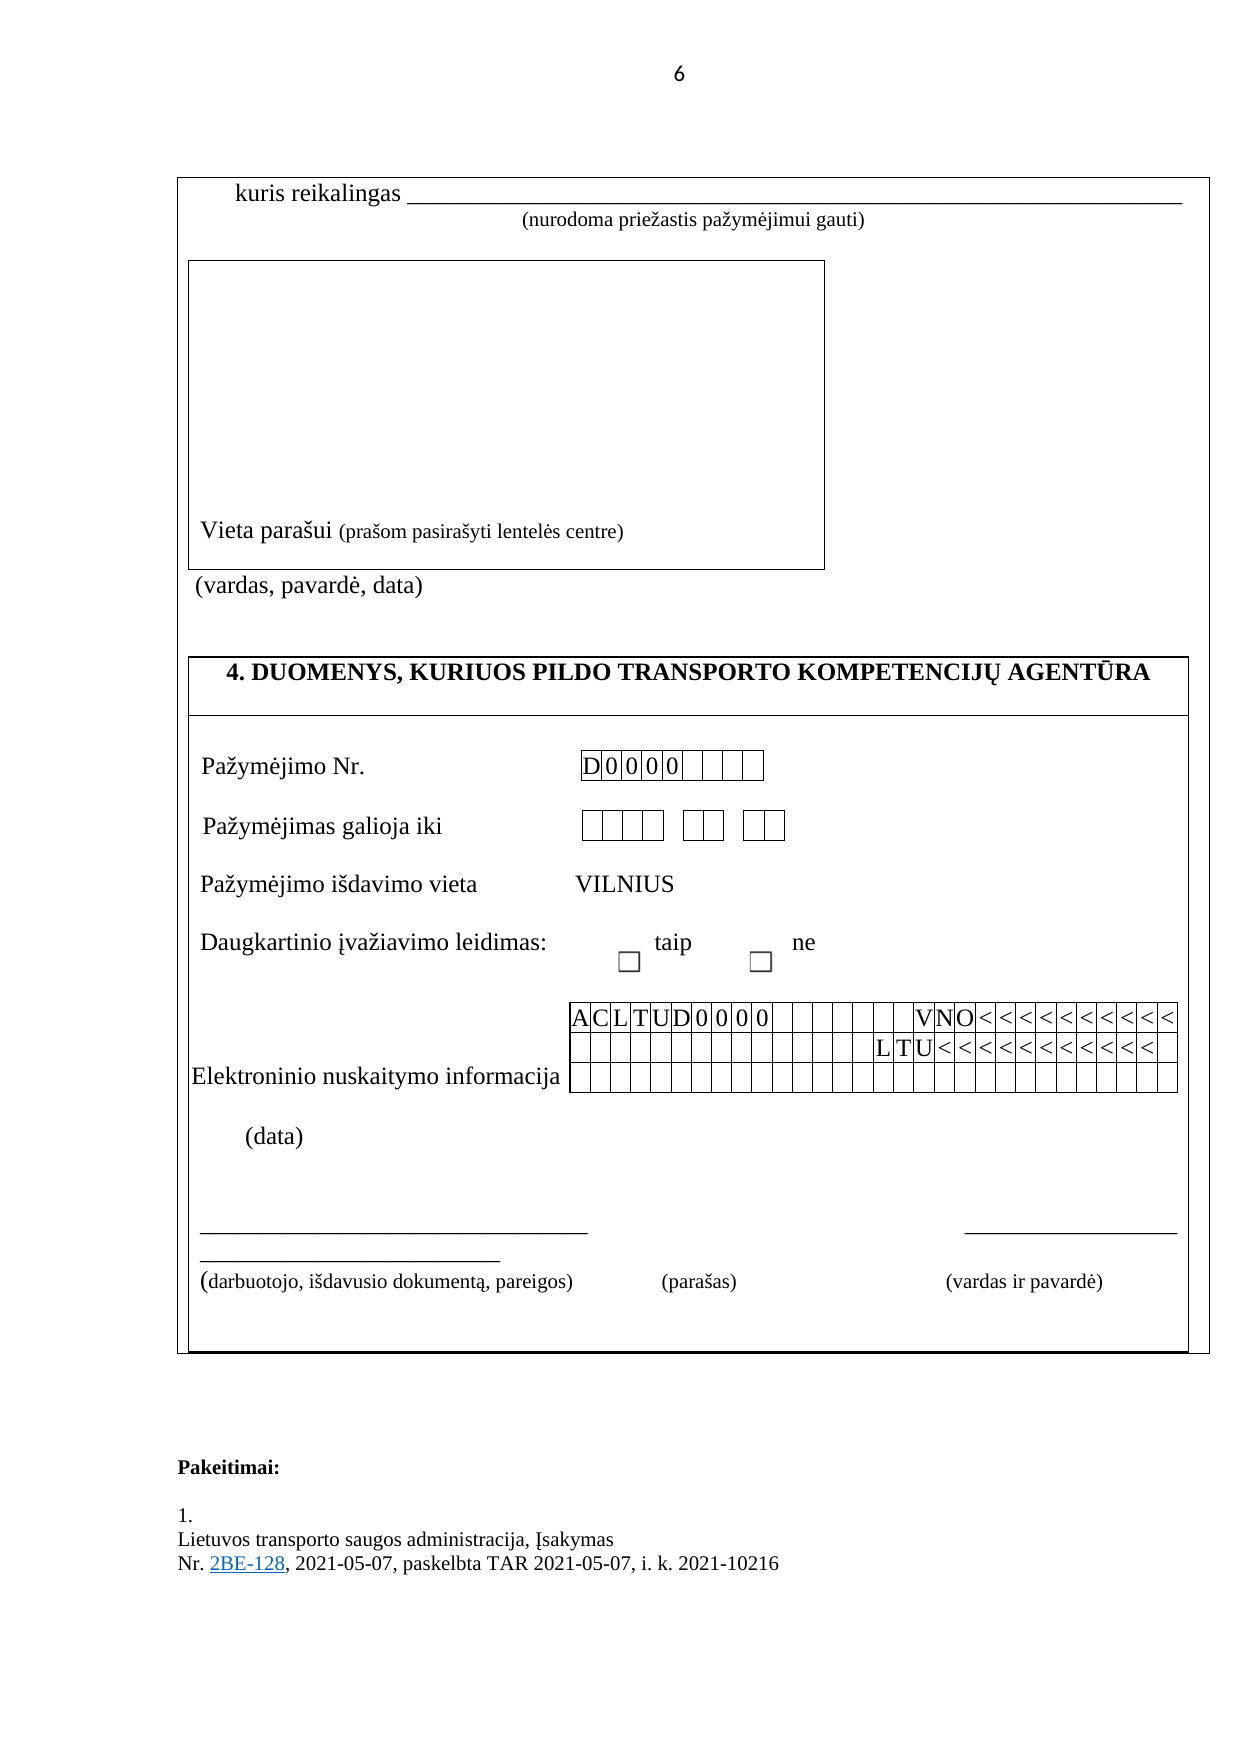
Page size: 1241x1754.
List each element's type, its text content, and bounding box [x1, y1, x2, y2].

table_header [744, 811, 764, 839]
table_header < [1117, 1003, 1136, 1032]
text Nr. 2BE-128, 2021-05-07, paskelbta TAR 2021-05-07, i. k. 2021-10216 [177, 1551, 1181, 1575]
text Pakeitimai: [177, 1454, 1181, 1479]
table_cell [732, 1063, 751, 1092]
table_cell [651, 1033, 671, 1062]
table_header [603, 811, 622, 839]
table_cell < [976, 1033, 995, 1062]
table_header 0 [663, 751, 682, 780]
table_header V [914, 1003, 934, 1032]
table_header [623, 811, 642, 839]
table_header [703, 751, 722, 780]
table_header < [1137, 1003, 1157, 1032]
table_cell [571, 1033, 590, 1062]
table_cell < [1097, 1033, 1116, 1062]
table_header < [1158, 1003, 1177, 1032]
table_cell [935, 1063, 954, 1092]
table_header Pažymėjimas galioja iki [202, 810, 582, 839]
table_cell [773, 1033, 792, 1062]
table_cell [651, 1063, 671, 1092]
table_cell [692, 1063, 711, 1092]
table_header [643, 811, 663, 839]
table_cell [1057, 1063, 1076, 1092]
table_cell [793, 1063, 812, 1092]
table_cell [874, 1063, 893, 1092]
table_header N [935, 1003, 954, 1032]
table_cell [611, 1033, 630, 1062]
table_cell [1077, 1063, 1096, 1092]
table_header T [631, 1003, 650, 1032]
table_cell [631, 1033, 650, 1062]
table_header < [1077, 1003, 1096, 1032]
table_header [765, 811, 784, 839]
table_cell Pažymėjimo išdavimo vieta VILNIUS Daugkartinio įvažiavimo leidimas: taip ne (data) _______________________________ _________________ ________________________ (darbuotojo, išdavusio dokumentą, pareigos) (parašas) (vardas ir pavardė) [189, 716, 1188, 1351]
table_header [684, 811, 703, 839]
table_cell [813, 1033, 832, 1062]
table_cell [914, 1063, 934, 1092]
table_cell [976, 1063, 995, 1092]
table_cell [1117, 1063, 1136, 1092]
text 1. [177, 1503, 1181, 1527]
table_cell [712, 1033, 731, 1062]
table_header [723, 751, 742, 780]
table_cell kuris reikalingas ______________________________________________________________ (nurodoma priežastis pažymėjimui gauti) (vardas, pavardė, data) [178, 178, 1209, 1353]
table_header < [1057, 1003, 1076, 1032]
table_header Elektroninio nuskaitymo informacija [191, 1002, 569, 1092]
table_cell [996, 1063, 1015, 1092]
table_header 0 [622, 751, 641, 780]
table_cell [732, 1033, 751, 1062]
table_header < [1036, 1003, 1056, 1032]
table_header 0 [642, 751, 662, 780]
table_header 4. DUOMENYS, KURIUOS PILDO TRANSPORTO KOMPETENCIJŲ AGENTŪRA [189, 658, 1188, 715]
table_header O [955, 1003, 975, 1032]
table_cell [692, 1033, 711, 1062]
table_cell [793, 1033, 812, 1062]
table_cell [631, 1063, 650, 1092]
table_cell [773, 1063, 792, 1092]
table_cell < [1117, 1033, 1136, 1062]
table_header < [976, 1003, 995, 1032]
table_header [704, 811, 723, 839]
table_cell [955, 1063, 975, 1092]
table_cell [1016, 1063, 1035, 1092]
table_header 0 [732, 1003, 751, 1032]
table_header D [582, 751, 601, 780]
table_cell < [1137, 1033, 1157, 1062]
table_cell [833, 1033, 852, 1062]
table_cell [813, 1063, 832, 1092]
table_cell [894, 1063, 913, 1092]
table_cell < [955, 1033, 975, 1062]
table_cell [611, 1063, 630, 1092]
table_header U [651, 1003, 671, 1032]
table_cell [752, 1063, 772, 1092]
table_cell [1158, 1033, 1177, 1062]
table_header [813, 1003, 832, 1032]
table_cell U [914, 1033, 934, 1062]
table_cell < [935, 1033, 954, 1062]
table_header [853, 1003, 873, 1032]
table_cell [1137, 1063, 1157, 1092]
table_header 0 [692, 1003, 711, 1032]
table_cell [591, 1033, 610, 1062]
table_header < [1016, 1003, 1035, 1032]
table_header [743, 751, 763, 780]
table_header [894, 1003, 913, 1032]
text Lietuvos transporto saugos administracija, Įsakymas [177, 1527, 1181, 1551]
table_cell [672, 1033, 691, 1062]
table_header 0 [752, 1003, 772, 1032]
table_cell [712, 1063, 731, 1092]
table_header A [571, 1003, 590, 1032]
table_header Vieta parašui (prašom pasirašyti lentelės centre) [189, 261, 824, 569]
table_header 0 [602, 751, 621, 780]
table_cell [853, 1033, 873, 1062]
table_header [683, 751, 702, 780]
table_cell [672, 1063, 691, 1092]
table_header Pažymėjimo Nr. [201, 750, 581, 780]
table_header < [996, 1003, 1015, 1032]
table_cell < [1016, 1033, 1035, 1062]
table_header [833, 1003, 852, 1032]
table_cell [853, 1063, 873, 1092]
table_cell [1158, 1063, 1177, 1092]
table_header D [672, 1003, 691, 1032]
table_header L [611, 1003, 630, 1032]
table_header [583, 811, 602, 839]
table_cell [833, 1063, 852, 1092]
table_cell [752, 1033, 772, 1062]
table_header < [1097, 1003, 1116, 1032]
table_cell < [1057, 1033, 1076, 1062]
table_header [793, 1003, 812, 1032]
table_cell [571, 1063, 590, 1092]
table_cell T [894, 1033, 913, 1062]
table_header C [591, 1003, 610, 1032]
table_header 0 [712, 1003, 731, 1032]
table_cell < [996, 1033, 1015, 1062]
table_cell [1097, 1063, 1116, 1092]
table_header [724, 810, 743, 839]
table_cell L [874, 1033, 893, 1062]
table_header [874, 1003, 893, 1032]
table_cell < [1036, 1033, 1056, 1062]
table_header [773, 1003, 792, 1032]
table_cell [591, 1063, 610, 1092]
table_cell < [1077, 1033, 1096, 1062]
table_header [664, 810, 683, 839]
table_cell [1036, 1063, 1056, 1092]
